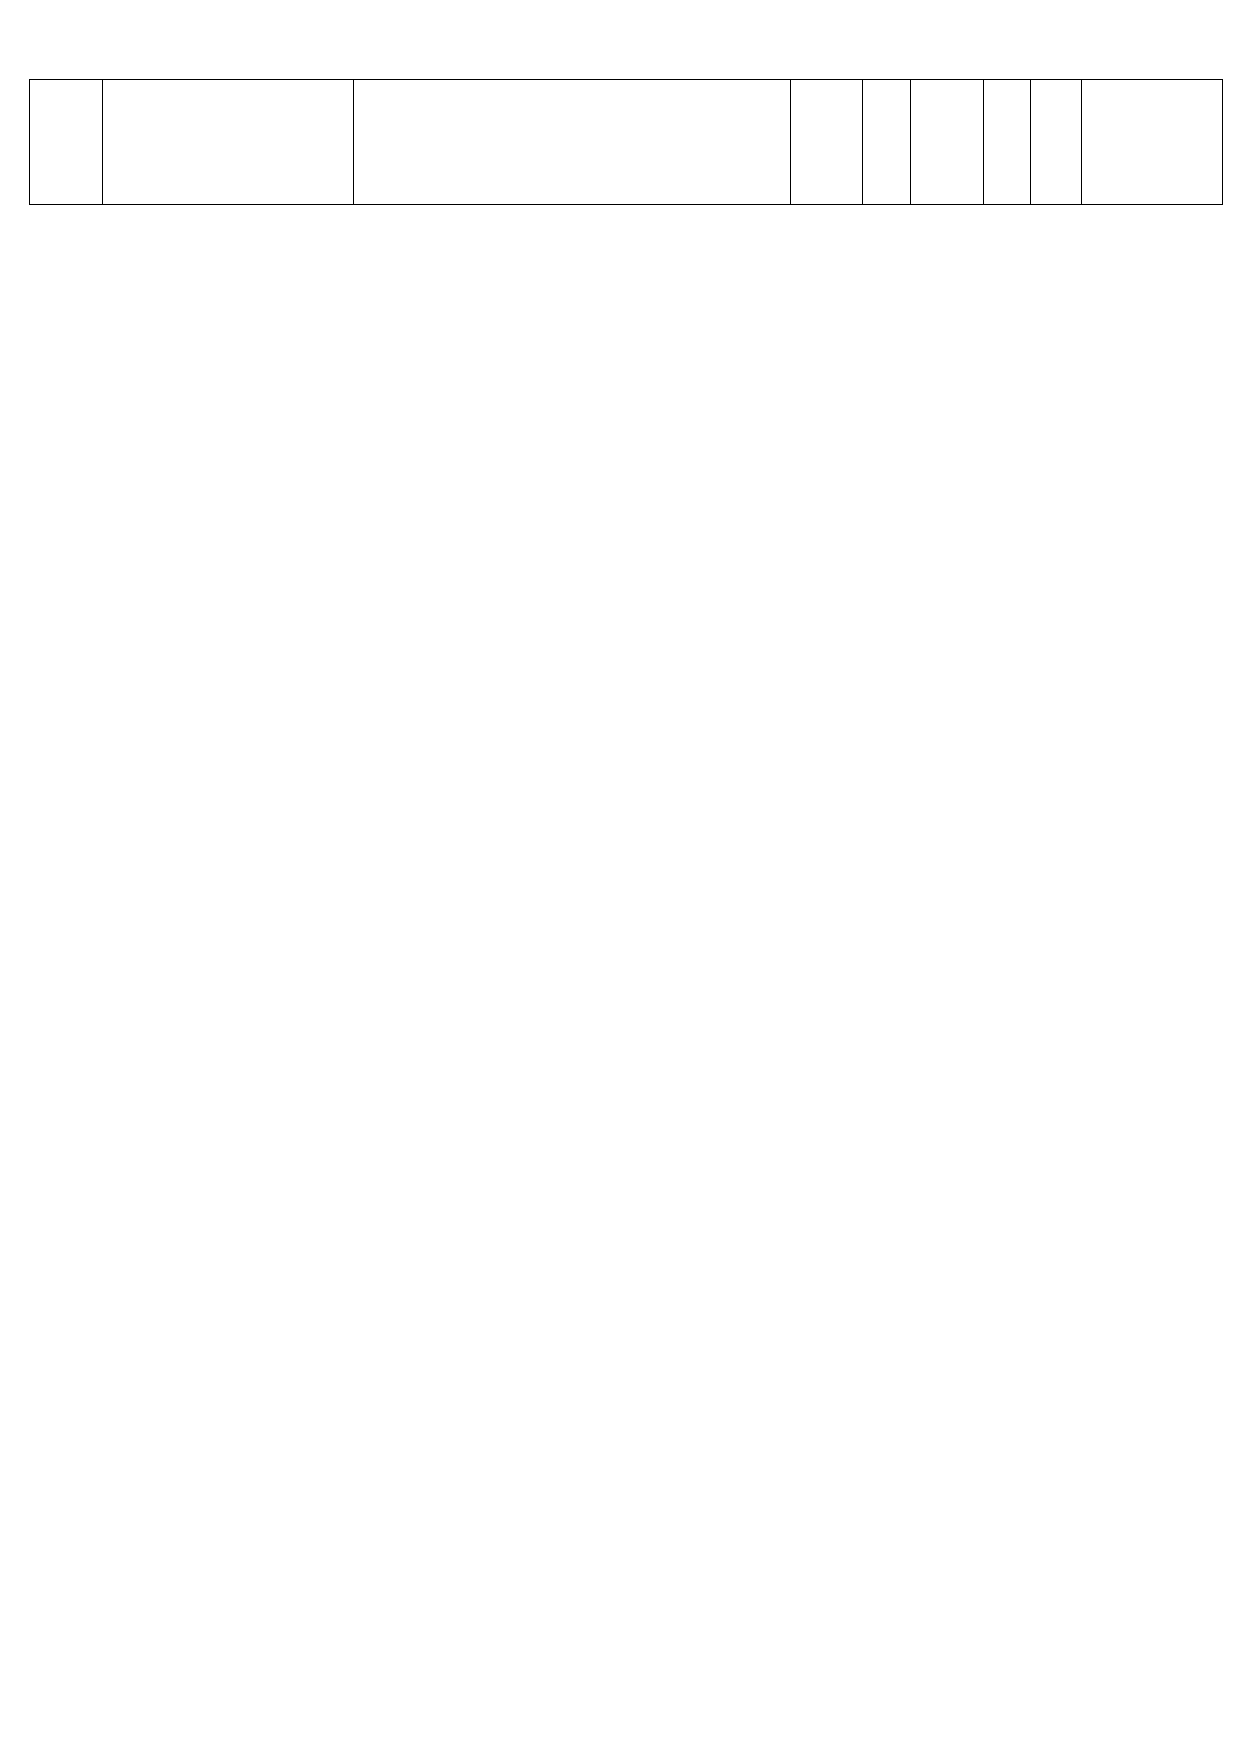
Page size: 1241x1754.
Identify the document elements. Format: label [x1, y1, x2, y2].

table_cell [791, 80, 862, 204]
table_cell [1031, 80, 1081, 204]
table_cell [863, 80, 910, 204]
table_cell [984, 80, 1030, 204]
table_cell [103, 80, 353, 204]
table_cell [354, 80, 790, 204]
table_cell [1082, 80, 1222, 204]
table_cell [911, 80, 983, 204]
table_cell [30, 80, 102, 204]
